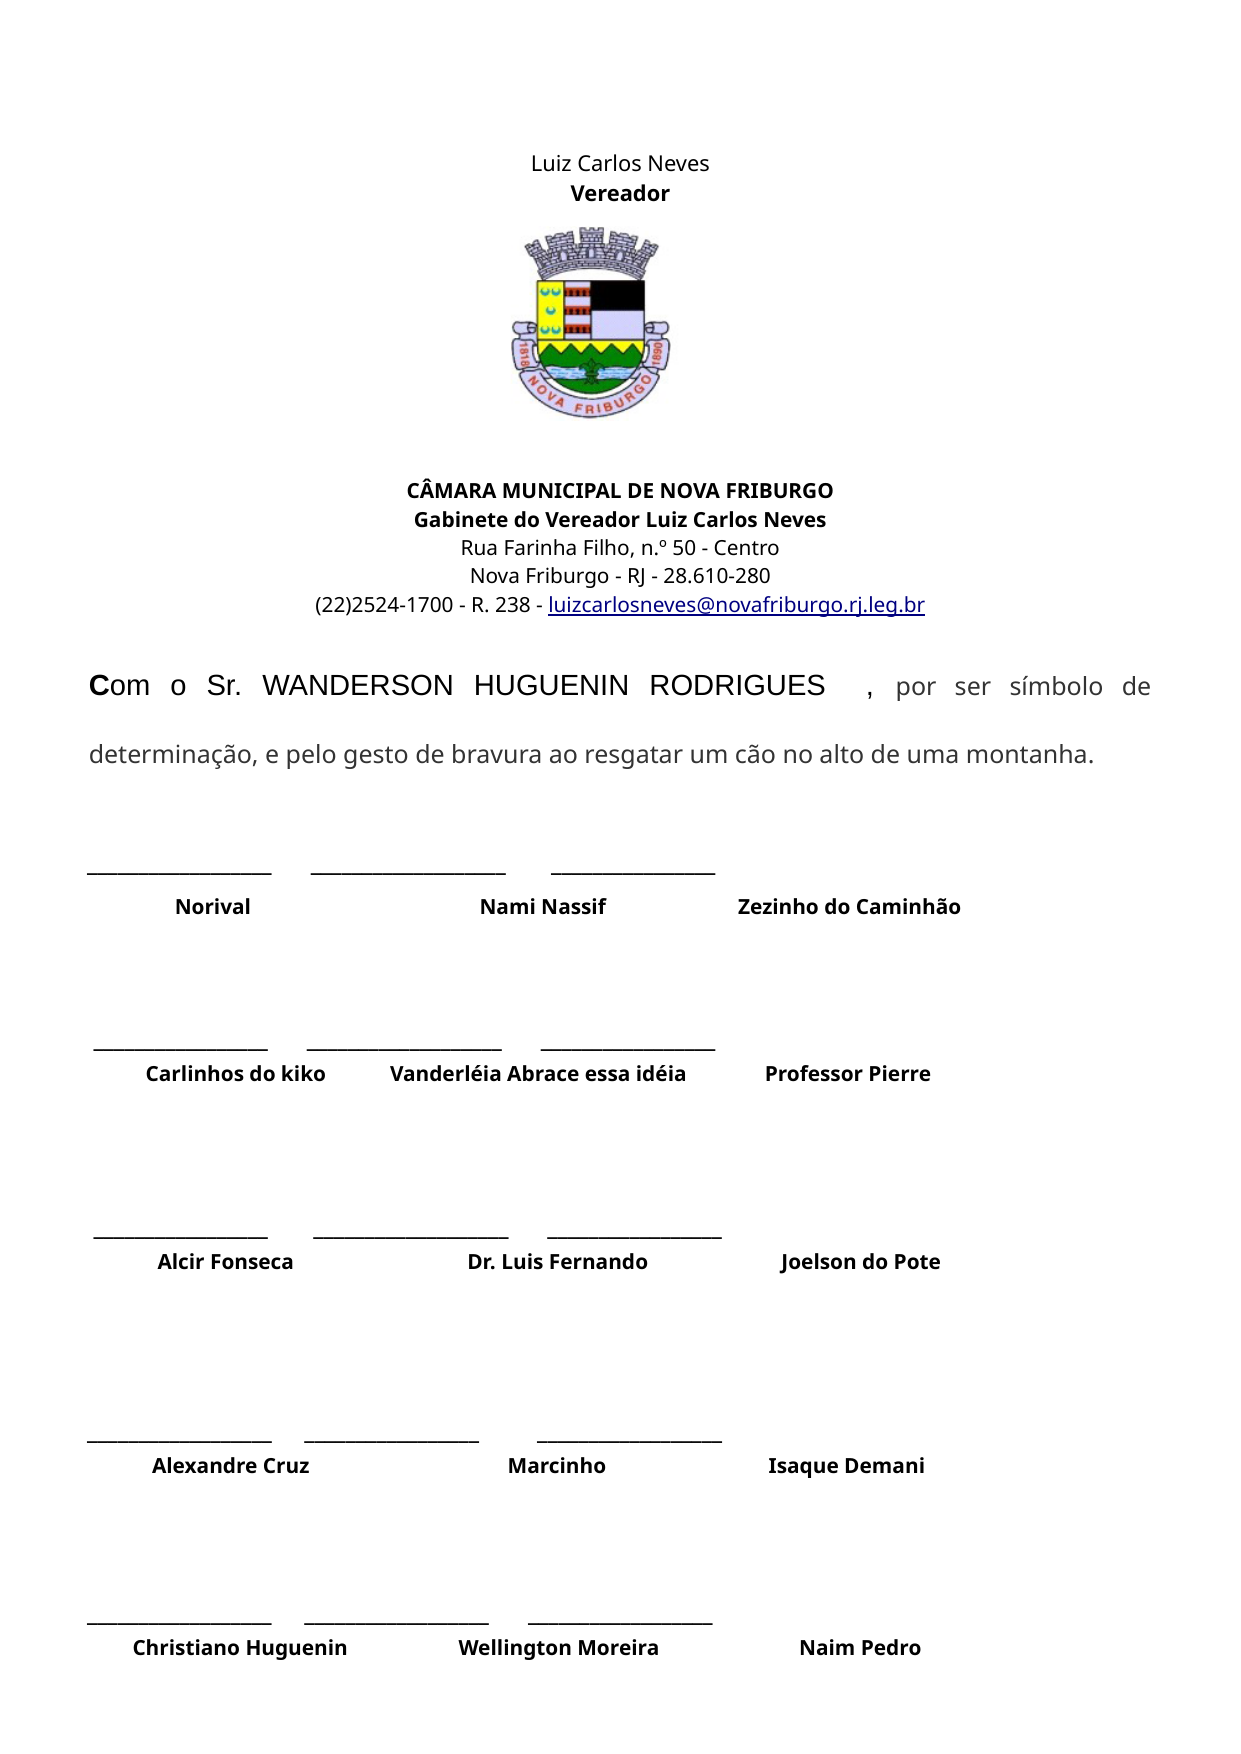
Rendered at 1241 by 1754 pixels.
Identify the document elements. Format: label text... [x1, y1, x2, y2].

text Gabinete do Vereador Luiz Carlos Neves [88, 505, 1152, 533]
text CÂMARA MUNICIPAL DE NOVA FRIBURGO [88, 476, 1152, 505]
picture [510, 226, 687, 421]
text Rua Farinha Filho, n.º 50 - Centro [88, 533, 1152, 562]
text __________________ __________________ __________________ [87, 1594, 1153, 1628]
text Alcir Fonseca Dr. Luis Fernando Joelson do Pote [87, 1242, 1153, 1276]
text Nova Friburgo - RJ - 28.610-280 [88, 562, 1152, 590]
text Alexandre Cruz Marcinho Isaque Demani [87, 1447, 1153, 1481]
text Christiano Huguenin Wellington Moreira Naim Pedro [87, 1628, 1153, 1663]
text _________________ ___________________ _________________ [87, 1208, 1153, 1242]
text Luiz Carlos Neves [88, 148, 1152, 178]
text Vereador [88, 178, 1152, 208]
text Com o Sr. WANDERSON HUGUENIN RODRIGUES , por ser símbolo de determinação, e pelo gesto de bravura ao resgatar um cão no alto de uma montanha. [88, 668, 1152, 771]
text _________________ ___________________ _________________ [87, 1021, 1153, 1055]
text Carlinhos do kiko Vanderléia Abrace essa idéia Professor Pierre [87, 1055, 1153, 1089]
text __________________ _________________ __________________ [87, 1413, 1153, 1447]
text Norival Nami Nassif Zezinho do Caminhão [87, 879, 1153, 924]
text __________________ ___________________ ________________ [87, 845, 1153, 879]
text (22)2524-1700 - R. 238 - luizcarlosneves@novafriburgo.rj.leg.br [88, 590, 1152, 618]
